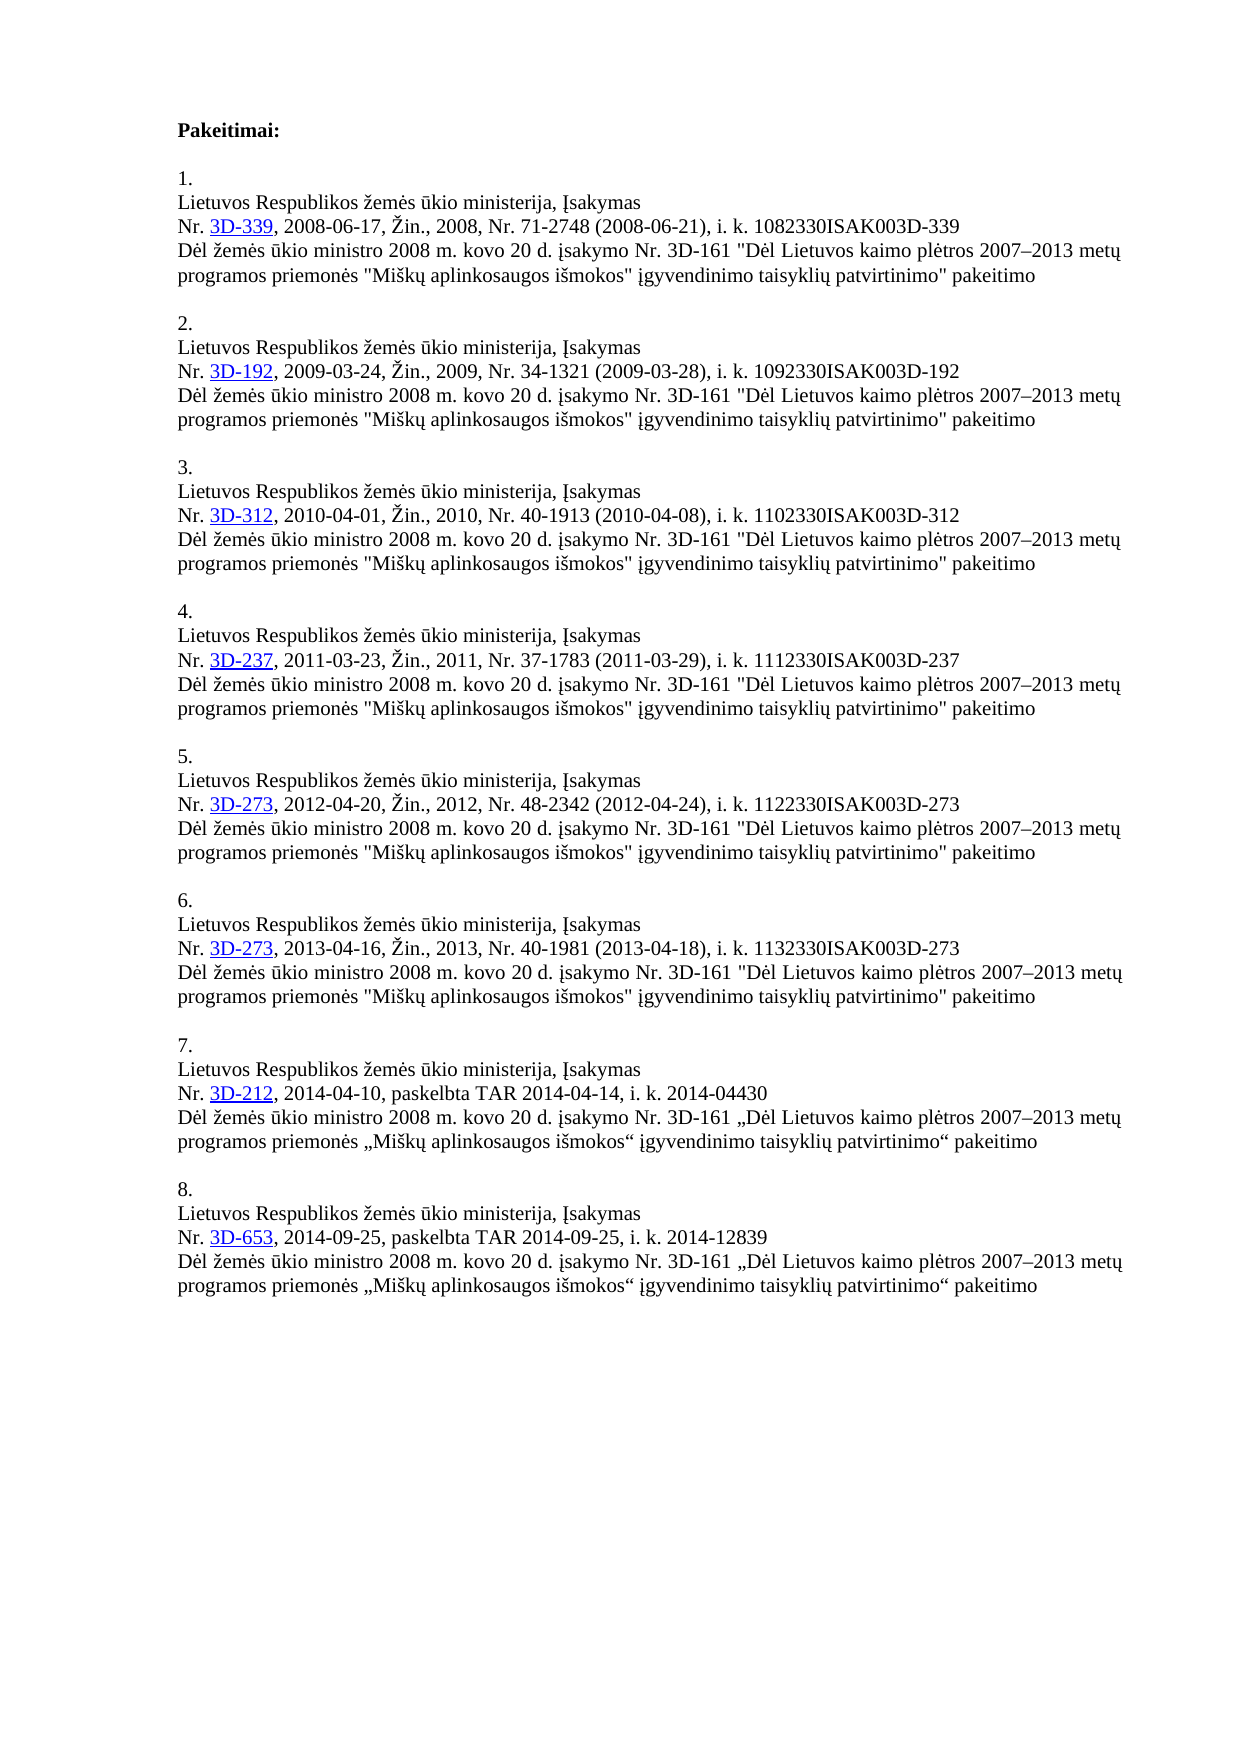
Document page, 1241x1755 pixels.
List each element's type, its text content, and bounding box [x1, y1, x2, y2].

text 2. [177, 311, 1122, 335]
text Nr. 3D-273, 2013-04-16, Žin., 2013, Nr. 40-1981 (2013-04-18), i. k. 1132330ISAK003D-273 [177, 936, 1122, 960]
text Dėl žemės ūkio ministro 2008 m. kovo 20 d. įsakymo Nr. 3D-161 "Dėl Lietuvos kaimo plėtros 2007–2013 metų programos priemonės "Miškų aplinkosaugos išmokos" įgyvendinimo taisyklių patvirtinimo" pakeitimo [177, 816, 1122, 864]
text 8. [177, 1177, 1122, 1201]
text Nr. 3D-339, 2008-06-17, Žin., 2008, Nr. 71-2748 (2008-06-21), i. k. 1082330ISAK003D-339 [177, 214, 1122, 238]
text Nr. 3D-192, 2009-03-24, Žin., 2009, Nr. 34-1321 (2009-03-28), i. k. 1092330ISAK003D-192 [177, 359, 1122, 383]
text 5. [177, 744, 1122, 768]
text Dėl žemės ūkio ministro 2008 m. kovo 20 d. įsakymo Nr. 3D-161 "Dėl Lietuvos kaimo plėtros 2007–2013 metų programos priemonės "Miškų aplinkosaugos išmokos" įgyvendinimo taisyklių patvirtinimo" pakeitimo [177, 960, 1122, 1008]
text Pakeitimai: [177, 118, 1122, 142]
text Lietuvos Respublikos žemės ūkio ministerija, Įsakymas [177, 1201, 1122, 1225]
text Lietuvos Respublikos žemės ūkio ministerija, Įsakymas [177, 768, 1122, 792]
text Nr. 3D-653, 2014-09-25, paskelbta TAR 2014-09-25, i. k. 2014-12839 [177, 1225, 1122, 1249]
text 4. [177, 599, 1122, 623]
text Nr. 3D-237, 2011-03-23, Žin., 2011, Nr. 37-1783 (2011-03-29), i. k. 1112330ISAK003D-237 [177, 647, 1122, 672]
text Nr. 3D-212, 2014-04-10, paskelbta TAR 2014-04-14, i. k. 2014-04430 [177, 1081, 1122, 1105]
text Dėl žemės ūkio ministro 2008 m. kovo 20 d. įsakymo Nr. 3D-161 "Dėl Lietuvos kaimo plėtros 2007–2013 metų programos priemonės "Miškų aplinkosaugos išmokos" įgyvendinimo taisyklių patvirtinimo" pakeitimo [177, 383, 1122, 431]
text Nr. 3D-273, 2012-04-20, Žin., 2012, Nr. 48-2342 (2012-04-24), i. k. 1122330ISAK003D-273 [177, 792, 1122, 816]
text Dėl žemės ūkio ministro 2008 m. kovo 20 d. įsakymo Nr. 3D-161 „Dėl Lietuvos kaimo plėtros 2007–2013 metų programos priemonės „Miškų aplinkosaugos išmokos“ įgyvendinimo taisyklių patvirtinimo“ pakeitimo [177, 1105, 1122, 1153]
text Lietuvos Respublikos žemės ūkio ministerija, Įsakymas [177, 335, 1122, 359]
text Dėl žemės ūkio ministro 2008 m. kovo 20 d. įsakymo Nr. 3D-161 "Dėl Lietuvos kaimo plėtros 2007–2013 metų programos priemonės "Miškų aplinkosaugos išmokos" įgyvendinimo taisyklių patvirtinimo" pakeitimo [177, 238, 1122, 287]
text Dėl žemės ūkio ministro 2008 m. kovo 20 d. įsakymo Nr. 3D-161 „Dėl Lietuvos kaimo plėtros 2007–2013 metų programos priemonės „Miškų aplinkosaugos išmokos“ įgyvendinimo taisyklių patvirtinimo“ pakeitimo [177, 1249, 1122, 1297]
text 6. [177, 888, 1122, 912]
text Lietuvos Respublikos žemės ūkio ministerija, Įsakymas [177, 623, 1122, 647]
text Lietuvos Respublikos žemės ūkio ministerija, Įsakymas [177, 479, 1122, 503]
text 3. [177, 455, 1122, 479]
text Nr. 3D-312, 2010-04-01, Žin., 2010, Nr. 40-1913 (2010-04-08), i. k. 1102330ISAK003D-312 [177, 503, 1122, 527]
text Dėl žemės ūkio ministro 2008 m. kovo 20 d. įsakymo Nr. 3D-161 "Dėl Lietuvos kaimo plėtros 2007–2013 metų programos priemonės "Miškų aplinkosaugos išmokos" įgyvendinimo taisyklių patvirtinimo" pakeitimo [177, 527, 1122, 575]
text 7. [177, 1032, 1122, 1057]
text Lietuvos Respublikos žemės ūkio ministerija, Įsakymas [177, 912, 1122, 936]
text Dėl žemės ūkio ministro 2008 m. kovo 20 d. įsakymo Nr. 3D-161 "Dėl Lietuvos kaimo plėtros 2007–2013 metų programos priemonės "Miškų aplinkosaugos išmokos" įgyvendinimo taisyklių patvirtinimo" pakeitimo [177, 672, 1122, 720]
text Lietuvos Respublikos žemės ūkio ministerija, Įsakymas [177, 190, 1122, 214]
text 1. [177, 166, 1122, 190]
text Lietuvos Respublikos žemės ūkio ministerija, Įsakymas [177, 1057, 1122, 1081]
